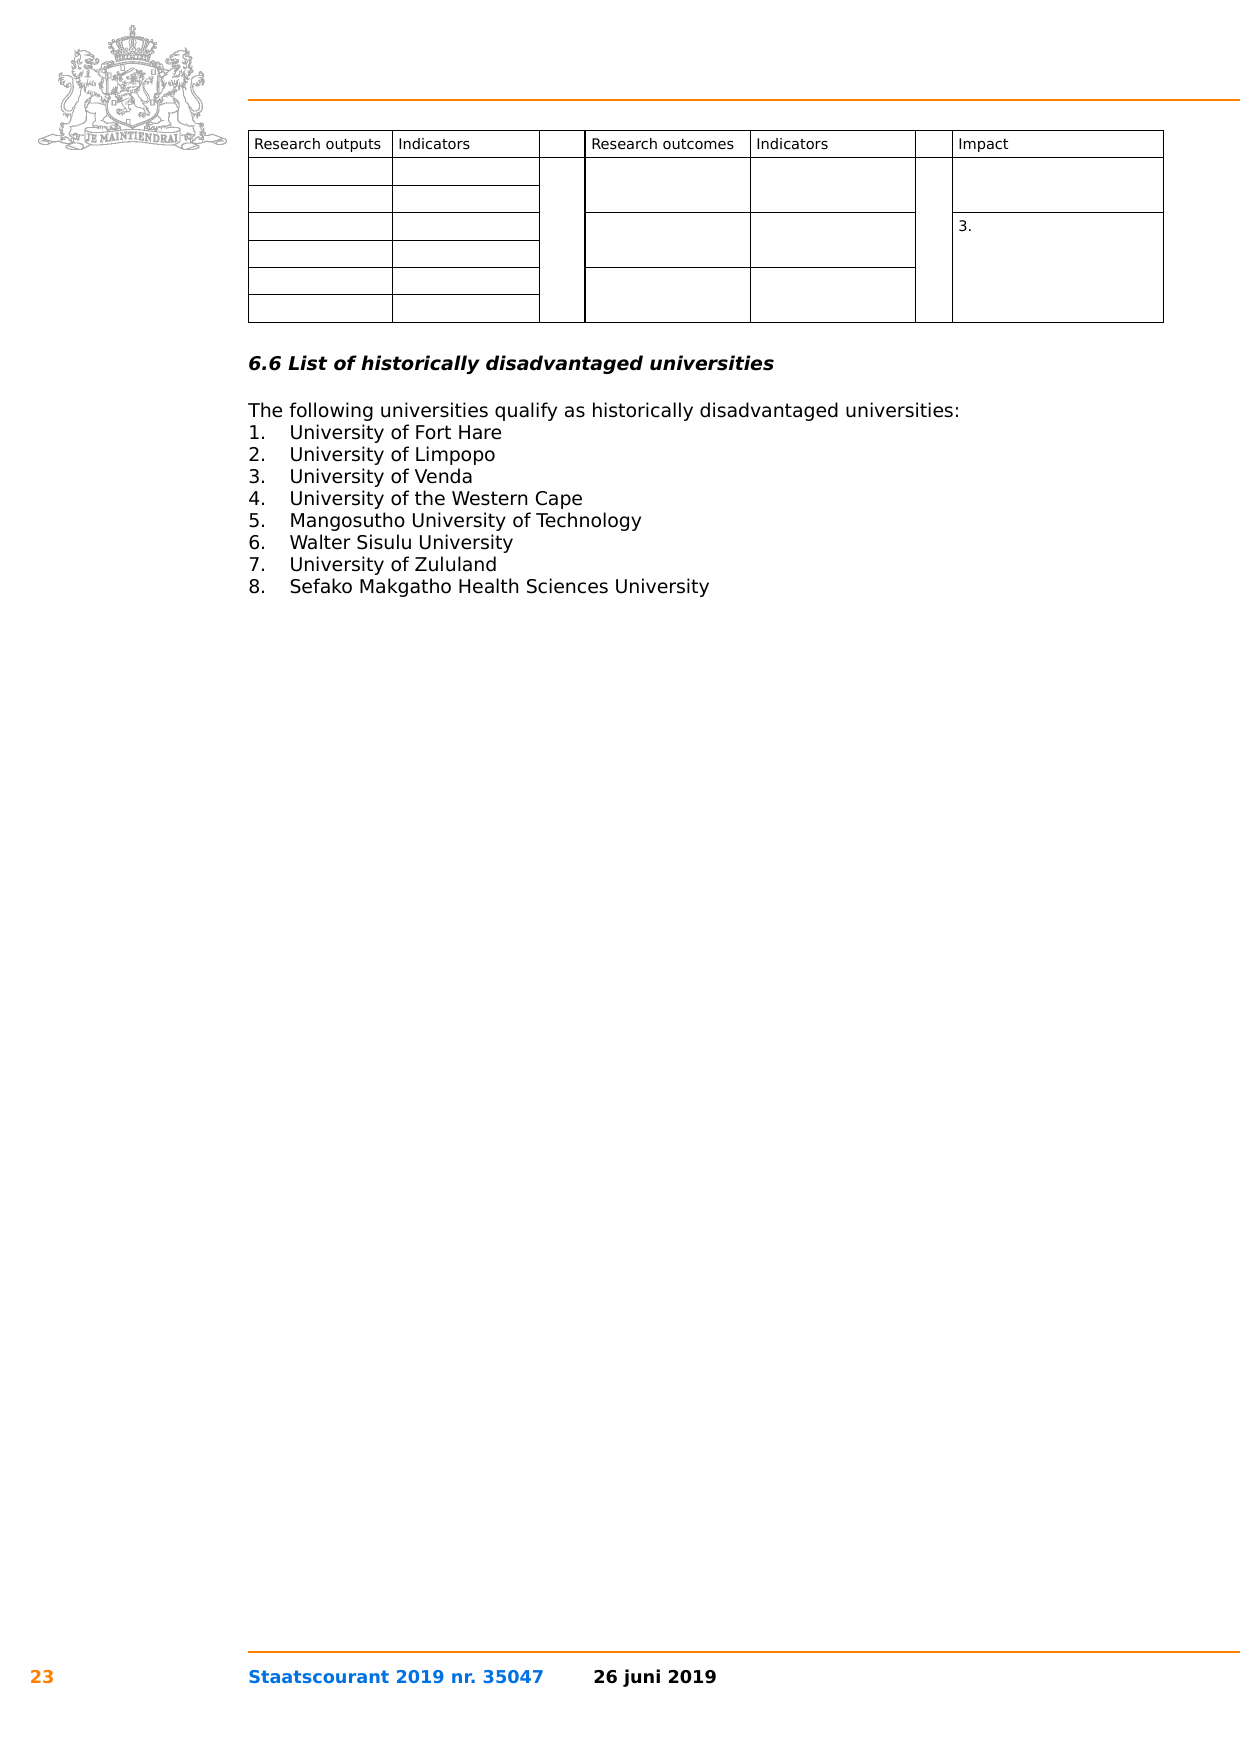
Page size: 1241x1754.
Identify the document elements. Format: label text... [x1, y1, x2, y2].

table_cell [916, 185, 952, 212]
table_cell [751, 213, 915, 267]
table_cell [540, 267, 584, 294]
table_cell [916, 240, 952, 267]
table_cell [249, 295, 392, 322]
subtitle 6.6 List of historically disadvantaged universities [248, 353, 1163, 375]
table_header [916, 131, 952, 157]
text 8. Sefako Makgatho Health Sciences University [248, 576, 1163, 597]
text 7. University of Zululand [248, 553, 1163, 576]
table_cell [916, 158, 952, 185]
text 6. Walter Sisulu University [248, 532, 1163, 553]
table_cell [916, 267, 952, 294]
table_cell 3. [953, 213, 1163, 239]
table_cell [249, 268, 392, 294]
table_cell [249, 241, 392, 267]
table_cell [393, 241, 539, 267]
text The following universities qualify as historically disadvantaged universities: [248, 400, 1163, 422]
table_cell [540, 185, 584, 212]
table_cell [586, 213, 750, 267]
table_cell [953, 294, 1163, 322]
table_cell [751, 268, 915, 322]
table_header Research outputs [249, 131, 392, 157]
table_cell [540, 294, 584, 322]
picture [38, 25, 227, 150]
table_cell [540, 240, 584, 267]
table_cell [249, 186, 392, 212]
table_cell [393, 186, 539, 212]
table_cell [540, 212, 584, 239]
text 5. Mangosutho University of Technology [248, 509, 1163, 532]
table_cell [393, 158, 539, 185]
table_cell [393, 295, 539, 322]
table_cell [586, 268, 750, 322]
text 2. University of Limpopo [248, 444, 1163, 466]
table_header Research outcomes [586, 131, 750, 157]
table_header [540, 131, 584, 157]
table_cell [916, 294, 952, 322]
table_cell [953, 185, 1163, 212]
table_cell [586, 158, 750, 212]
table_cell [249, 213, 392, 239]
table_cell [751, 158, 915, 212]
table_cell [953, 267, 1163, 294]
table_cell [916, 212, 952, 239]
table_header Impact [953, 131, 1163, 157]
table_cell [393, 213, 539, 239]
table_cell [393, 268, 539, 294]
table_header Indicators [393, 131, 539, 157]
text 1. University of Fort Hare [248, 422, 1163, 444]
table_cell [540, 158, 584, 185]
table_cell [249, 158, 392, 185]
text 4. University of the Western Cape [248, 488, 1163, 509]
table_cell [953, 240, 1163, 267]
table_cell [953, 158, 1163, 185]
table_header Indicators [751, 131, 915, 157]
text 3. University of Venda [248, 466, 1163, 488]
